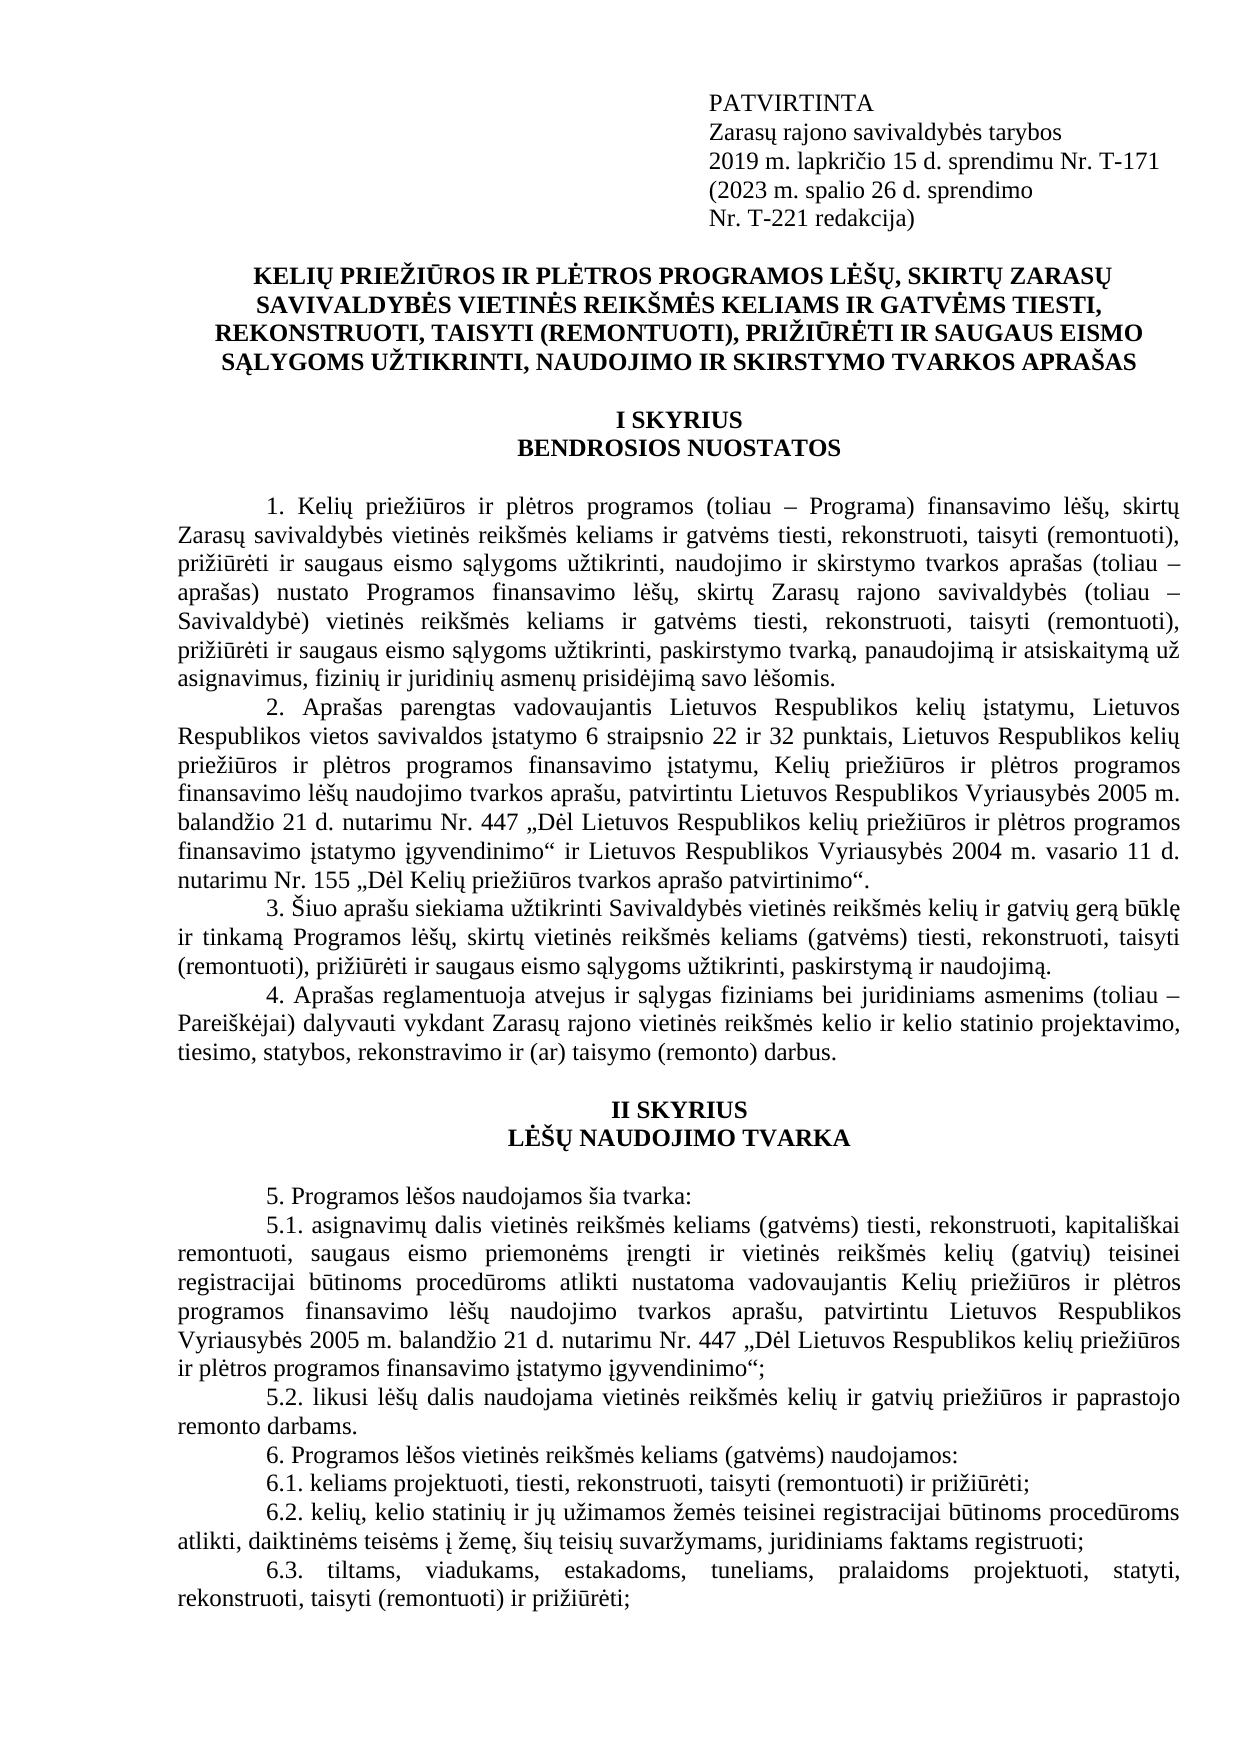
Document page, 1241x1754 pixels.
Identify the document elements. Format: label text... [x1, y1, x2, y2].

text 2. Aprašas parengtas vadovaujantis Lietuvos Respublikos kelių įstatymu, Lietuvos Respublikos vietos savivaldos įstatymo 6 straipsnio 22 ir 32 punktais, Lietuvos Respublikos kelių priežiūros ir plėtros programos finansavimo įstatymu, Kelių priežiūros ir plėtros programos finansavimo lėšų naudojimo tvarkos aprašu, patvirtintu Lietuvos Respublikos Vyriausybės 2005 m. balandžio 21 d. nutarimu Nr. 447 „Dėl Lietuvos Respublikos kelių priežiūros ir plėtros programos finansavimo įstatymo įgyvendinimo“ ir Lietuvos Respublikos Vyriausybės 2004 m. vasario 11 d. nutarimu Nr. 155 „Dėl Kelių priežiūros tvarkos aprašo patvirtinimo“. [177, 692, 1181, 893]
text 4. Aprašas reglamentuoja atvejus ir sąlygas fiziniams bei juridiniams asmenims (toliau – Pareiškėjai) dalyvauti vykdant Zarasų rajono vietinės reikšmės kelio ir kelio statinio projektavimo, tiesimo, statybos, rekonstravimo ir (ar) taisymo (remonto) darbus. [177, 980, 1181, 1066]
text 3. Šiuo aprašu siekiama užtikrinti Savivaldybės vietinės reikšmės kelių ir gatvių gerą būklę ir tinkamą Programos lėšų, skirtų vietinės reikšmės keliams (gatvėms) tiesti, rekonstruoti, taisyti (remontuoti), prižiūrėti ir saugaus eismo sąlygoms užtikrinti, paskirstymą ir naudojimą. [177, 893, 1181, 980]
text 6.2. kelių, kelio statinių ir jų užimamos žemės teisinei registracijai būtinoms procedūroms atlikti, daiktinėms teisėms į žemę, šių teisių suvaržymams, juridiniams faktams registruoti; [177, 1497, 1181, 1555]
text 2019 m. lapkričio 15 d. sprendimu Nr. T-171 [709, 146, 1181, 175]
text Nr. T-221 redakcija) [709, 203, 1181, 232]
text BENDROSIOS NUOSTATOS [177, 433, 1181, 462]
text PATVIRTINTA [709, 88, 1181, 117]
text LĖŠŲ NAUDOJIMO TVARKA [177, 1123, 1181, 1152]
text I SKYRIUS [177, 405, 1181, 433]
text 6.1. keliams projektuoti, tiesti, rekonstruoti, taisyti (remontuoti) ir prižiūrėti; [177, 1468, 1181, 1497]
text 5.2. likusi lėšų dalis naudojama vietinės reikšmės kelių ir gatvių priežiūros ir paprastojo remonto darbams. [177, 1382, 1181, 1440]
text KELIŲ PRIEŽIŪROS IR PLĖTROS PROGRAMOS LĖŠŲ, SKIRTŲ ZARASŲ SAVIVALDYBĖS VIETINĖS REIKŠMĖS KELIAMS IR GATVĖMS TIESTI, REKONSTRUOTI, TAISYTI (REMONTUOTI), PRIŽIŪRĖTI IR SAUGAUS EISMO SĄLYGOMS UŽTIKRINTI, NAUDOJIMO IR SKIRSTYMO TVARKOS APRAŠAS [177, 261, 1181, 376]
text 6.3. tiltams, viadukams, estakadoms, tuneliams, pralaidoms projektuoti, statyti, rekonstruoti, taisyti (remontuoti) ir prižiūrėti; [177, 1555, 1181, 1612]
text 5. Programos lėšos naudojamos šia tvarka: [177, 1181, 1181, 1210]
text 1. Kelių priežiūros ir plėtros programos (toliau – Programa) finansavimo lėšų, skirtų Zarasų savivaldybės vietinės reikšmės keliams ir gatvėms tiesti, rekonstruoti, taisyti (remontuoti), prižiūrėti ir saugaus eismo sąlygoms užtikrinti, naudojimo ir skirstymo tvarkos aprašas (toliau – aprašas) nustato Programos finansavimo lėšų, skirtų Zarasų rajono savivaldybės (toliau – Savivaldybė) vietinės reikšmės keliams ir gatvėms tiesti, rekonstruoti, taisyti (remontuoti), prižiūrėti ir saugaus eismo sąlygoms užtikrinti, paskirstymo tvarką, panaudojimą ir atsiskaitymą už asignavimus, fizinių ir juridinių asmenų prisidėjimą savo lėšomis. [177, 491, 1181, 692]
text 6. Programos lėšos vietinės reikšmės keliams (gatvėms) naudojamos: [177, 1440, 1181, 1468]
text Zarasų rajono savivaldybės tarybos [709, 117, 1181, 146]
text (2023 m. spalio 26 d. sprendimo [709, 175, 1181, 203]
text 5.1. asignavimų dalis vietinės reikšmės keliams (gatvėms) tiesti, rekonstruoti, kapitališkai remontuoti, saugaus eismo priemonėms įrengti ir vietinės reikšmės kelių (gatvių) teisinei registracijai būtinoms procedūroms atlikti nustatoma vadovaujantis Kelių priežiūros ir plėtros programos finansavimo lėšų naudojimo tvarkos aprašu, patvirtintu Lietuvos Respublikos Vyriausybės 2005 m. balandžio 21 d. nutarimu Nr. 447 „Dėl Lietuvos Respublikos kelių priežiūros ir plėtros programos finansavimo įstatymo įgyvendinimo“; [177, 1210, 1181, 1382]
text II SKYRIUS [177, 1095, 1181, 1123]
